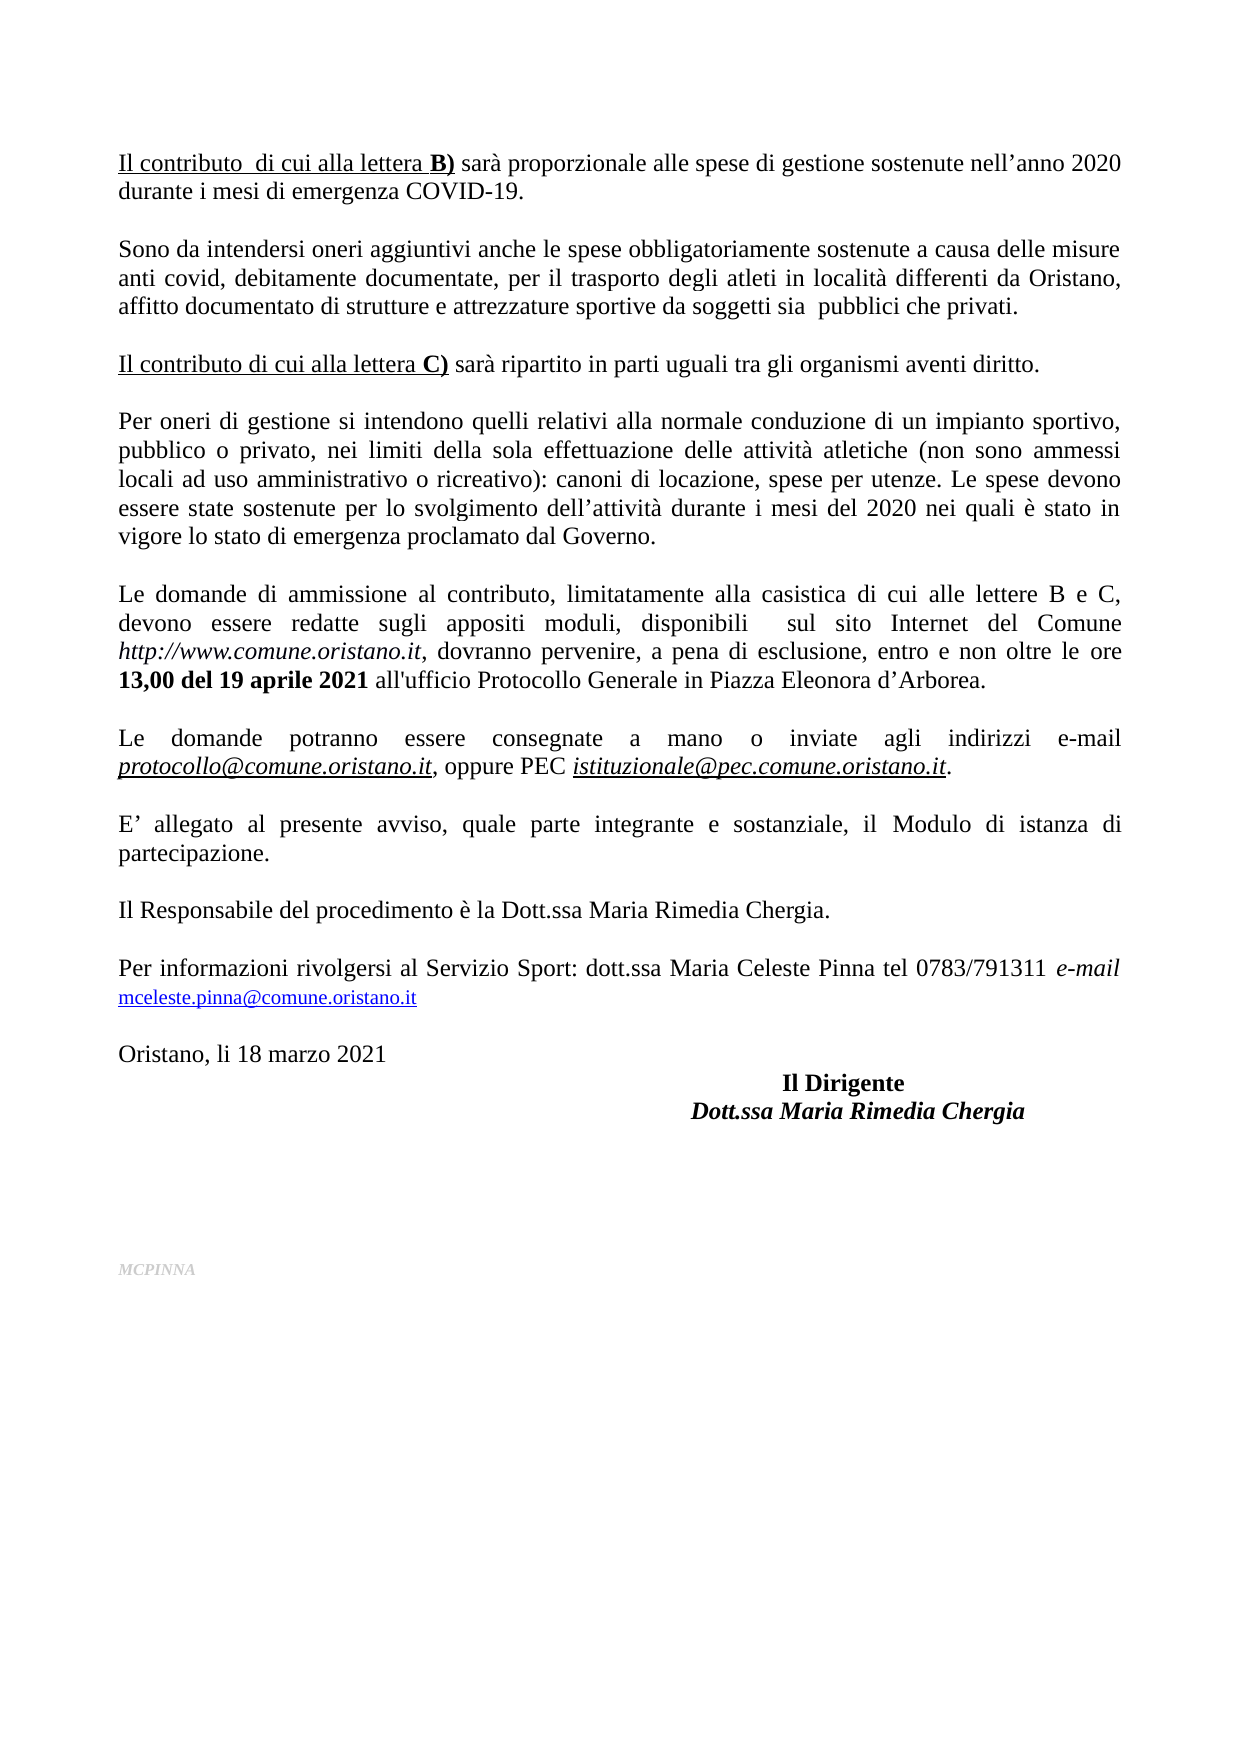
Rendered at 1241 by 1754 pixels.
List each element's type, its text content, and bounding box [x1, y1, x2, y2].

text Oristano, li 18 marzo 2021 [118, 1039, 1122, 1068]
text E’ allegato al presente avviso, quale parte integrante e sostanziale, il Modulo di istanza di partecipazione. [118, 809, 1122, 866]
text Per informazioni rivolgersi al Servizio Sport: dott.ssa Maria Celeste Pinna tel 0783/791311 e-mail mceleste.pinna@comune.oristano.it [118, 953, 1122, 1010]
text Il Responsabile del procedimento è la Dott.ssa Maria Rimedia Chergia. [118, 895, 1122, 924]
text Sono da intendersi oneri aggiuntivi anche le spese obbligatoriamente sostenute a causa delle misure anti covid, debitamente documentate, per il trasporto degli atleti in località differenti da Oristano, affitto documentato di strutture e attrezzature sportive da soggetti sia pubblici che privati. [118, 234, 1122, 320]
list Il contributo di cui alla lettera B) sarà proporzionale alle spese di gestione sostenute nell’anno 2020 durante i mesi di emergenza COVID-19. [118, 148, 1122, 205]
text Il Dirigente [782, 1068, 1122, 1096]
text MCPINNA [118, 1259, 1122, 1278]
text Le domande potranno essere consegnate a mano o inviate agli indirizzi e-mail protocollo@comune.oristano.it, oppure PEC istituzionale@pec.comune.oristano.it. [118, 723, 1122, 780]
text Dott.ssa Maria Rimedia Chergia [634, 1096, 1122, 1125]
text Le domande di ammissione al contributo, limitatamente alla casistica di cui alle lettere B e C, devono essere redatte sugli appositi moduli, disponibili sul sito Internet del Comune http://www.comune.oristano.it, dovranno pervenire, a pena di esclusione, entro e non oltre le ore 13,00 del 19 aprile 2021 all'ufficio Protocollo Generale in Piazza Eleonora d’Arborea. [118, 579, 1122, 694]
list Il contributo di cui alla lettera C) sarà ripartito in parti uguali tra gli organismi aventi diritto. [118, 349, 1122, 378]
list Per oneri di gestione si intendono quelli relativi alla normale conduzione di un impianto sportivo, pubblico o privato, nei limiti della sola effettuazione delle attività atletiche (non sono ammessi locali ad uso amministrativo o ricreativo): canoni di locazione, spese per utenze. Le spese devono essere state sostenute per lo svolgimento dell’attività durante i mesi del 2020 nei quali è stato in vigore lo stato di emergenza proclamato dal Governo. [118, 406, 1122, 550]
